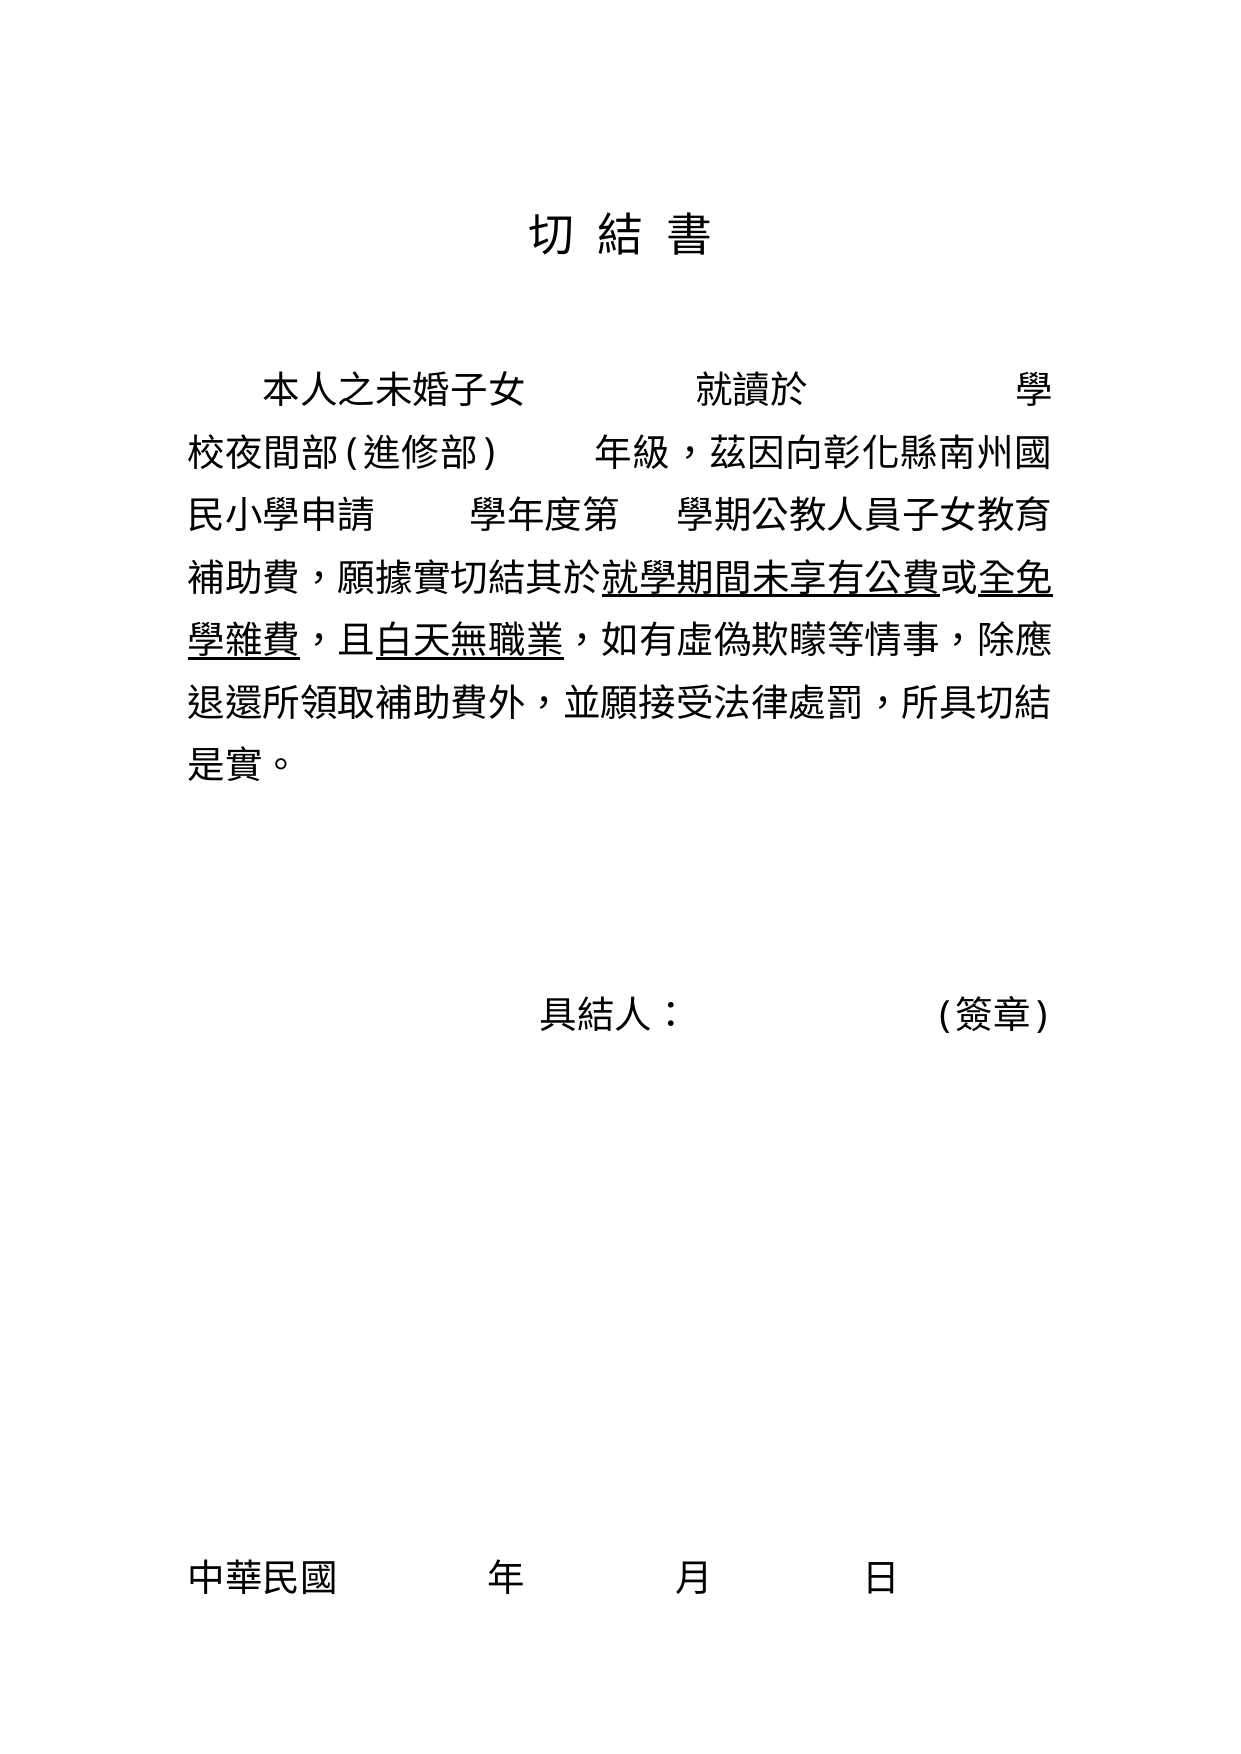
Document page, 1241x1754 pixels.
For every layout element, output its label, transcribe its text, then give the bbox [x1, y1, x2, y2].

text 中華民國 年 月 日 [187, 1533, 1053, 1596]
text 具結人： (簽章) [187, 971, 1053, 1033]
text 切 結 書 [187, 158, 1053, 283]
text 本人之未婚子女 就讀於 學校夜間部(進修部) 年級，茲因向彰化縣南州國民小學申請 學年度第 學期公教人員子女教育補助費，願據實切結其於就學期間未享有公費或全免學雜費，且白天無職業，如有虛偽欺矇等情事，除應退還所領取補助費外，並願接受法律處罰，所具切結是實。 [187, 346, 1053, 783]
